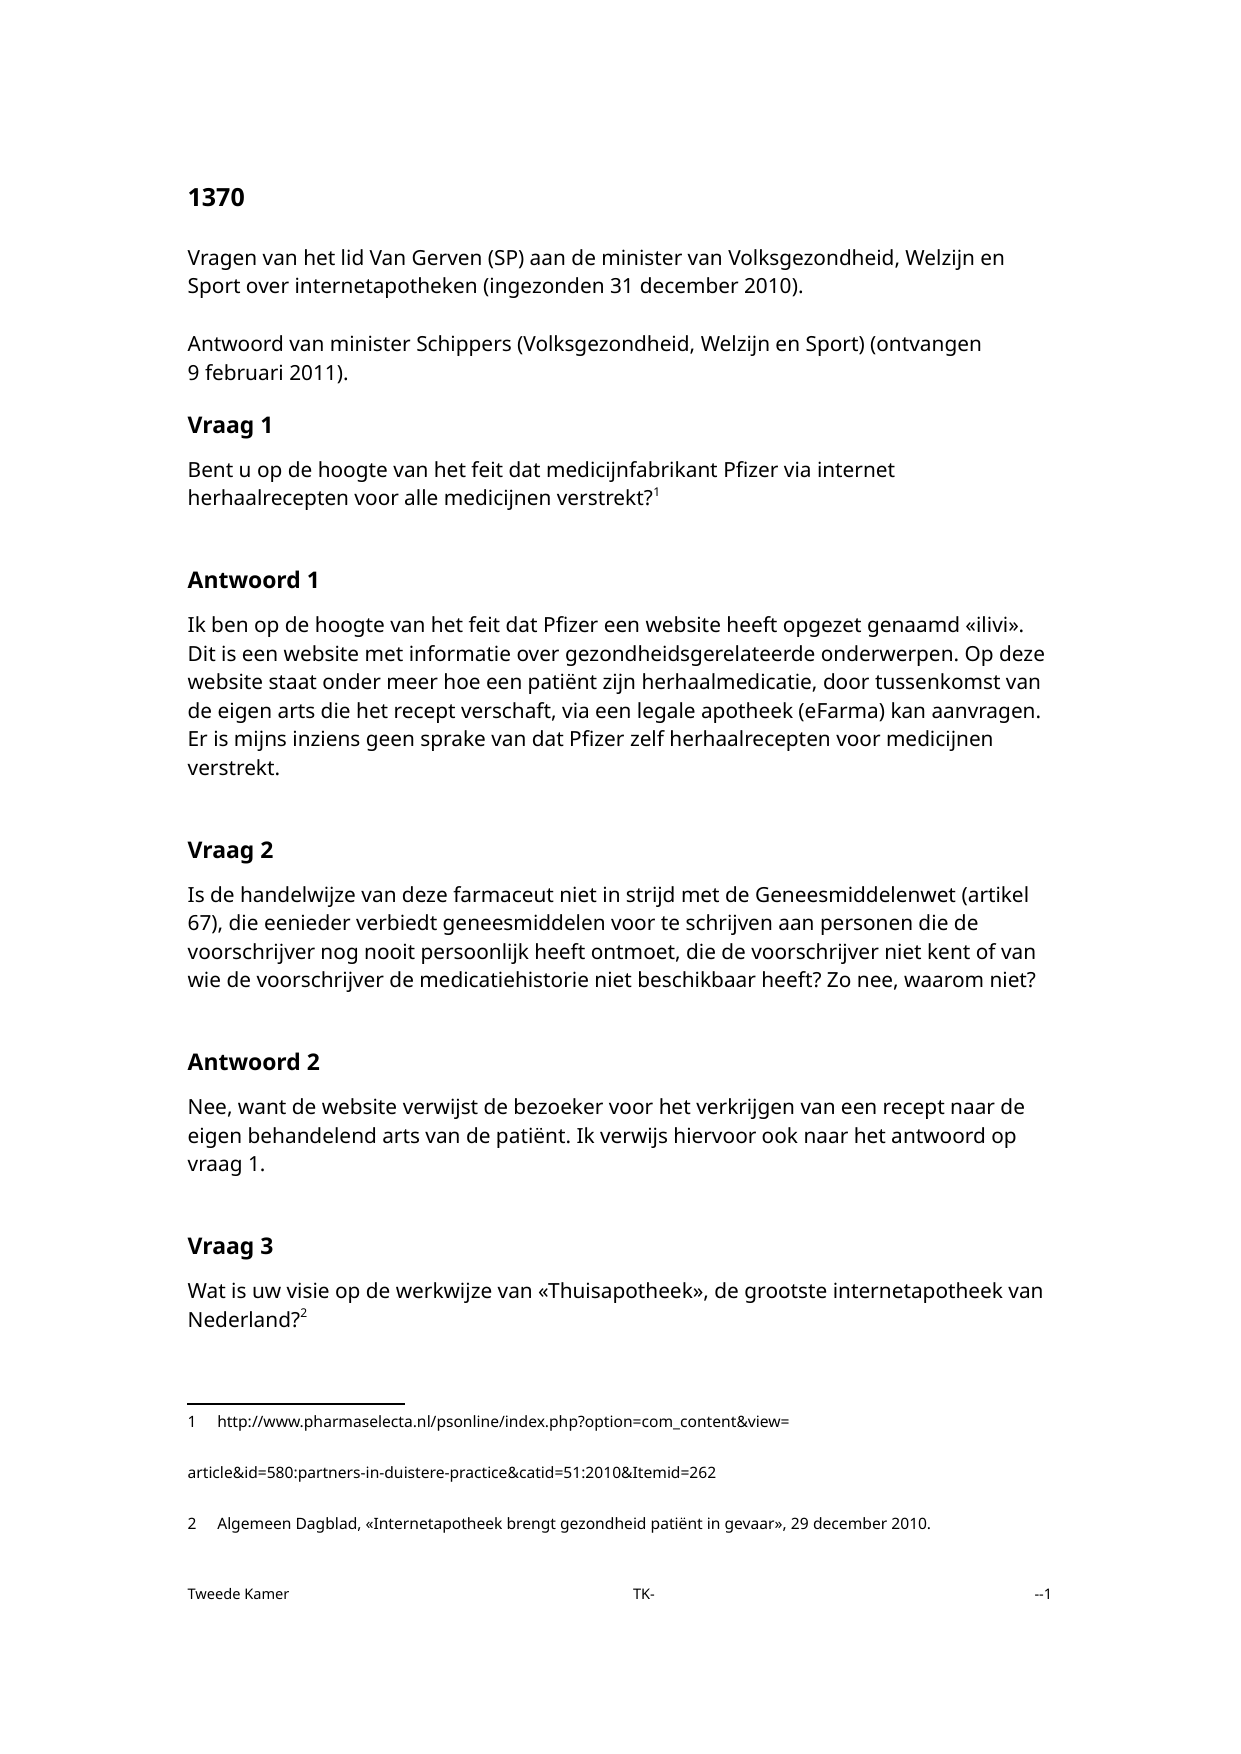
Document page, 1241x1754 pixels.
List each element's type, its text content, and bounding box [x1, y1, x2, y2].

text Wat is uw visie op de werkwijze van «Thuisapotheek», de grootste internetapotheek van Nederland? [187, 1277, 1053, 1333]
subtitle Vraag 2 [187, 834, 1053, 865]
text http://www.pharmaselecta.nl/psonline/index.php?option=com_content&view= [187, 1360, 1053, 1389]
text Is de handelwijze van deze farmaceut niet in strijd met de Geneesmiddelenwet (artikel 67), die eenieder verbiedt geneesmiddelen voor te schrijven aan personen die de voorschrijver nog nooit persoonlijk heeft ontmoet, die de voorschrijver niet kent of van wie de voorschrijver de medicatiehistorie niet beschikbaar heeft? Zo nee, waarom niet? [187, 880, 1053, 994]
text Nee, want de website verwijst de bezoeker voor het verkrijgen van een recept naar de eigen behandelend arts van de patiënt. Ik verwijs hiervoor ook naar het antwoord op vraag 1. [187, 1092, 1053, 1178]
text article&id=580:partners-in-duistere-practice&catid=51:2010&Itemid=262 [187, 1419, 1053, 1447]
text 1370 [187, 179, 1053, 213]
subtitle Vraag 3 [187, 1230, 1053, 1262]
text Vragen van het lid Van Gerven (SP) aan de minister van Volksgezondheid, Welzijn en Sport over internetapotheken (ingezonden 31 december 2010). [187, 243, 1053, 300]
subtitle Vraag 1 [187, 409, 1053, 440]
text Algemeen Dagblad, «Internetapotheek brengt gezondheid patiënt in gevaar», 29 december 2010. [187, 1477, 1053, 1534]
subtitle Antwoord 1 [187, 564, 1053, 596]
text Antwoord van minister Schippers (Volksgezondheid, Welzijn en Sport) (ontvangen 9 februari 2011). [187, 329, 1053, 386]
text Ik ben op de hoogte van het feit dat Pfizer een website heeft opgezet genaamd «ilivi». Dit is een website met informatie over gezondheidsgerelateerde onderwerpen. Op deze website staat onder meer hoe een patiënt zijn herhaalmedicatie, door tussenkomst van de eigen arts die het recept verschaft, via een legale apotheek (eFarma) kan aanvragen. Er is mijns inziens geen sprake van dat Pfizer zelf herhaalrecepten voor medicijnen verstrekt. [187, 611, 1053, 781]
subtitle Antwoord 2 [187, 1046, 1053, 1077]
text Bent u op de hoogte van het feit dat medicijnfabrikant Pfizer via internet herhaalrecepten voor alle medicijnen verstrekt? [187, 455, 1053, 512]
